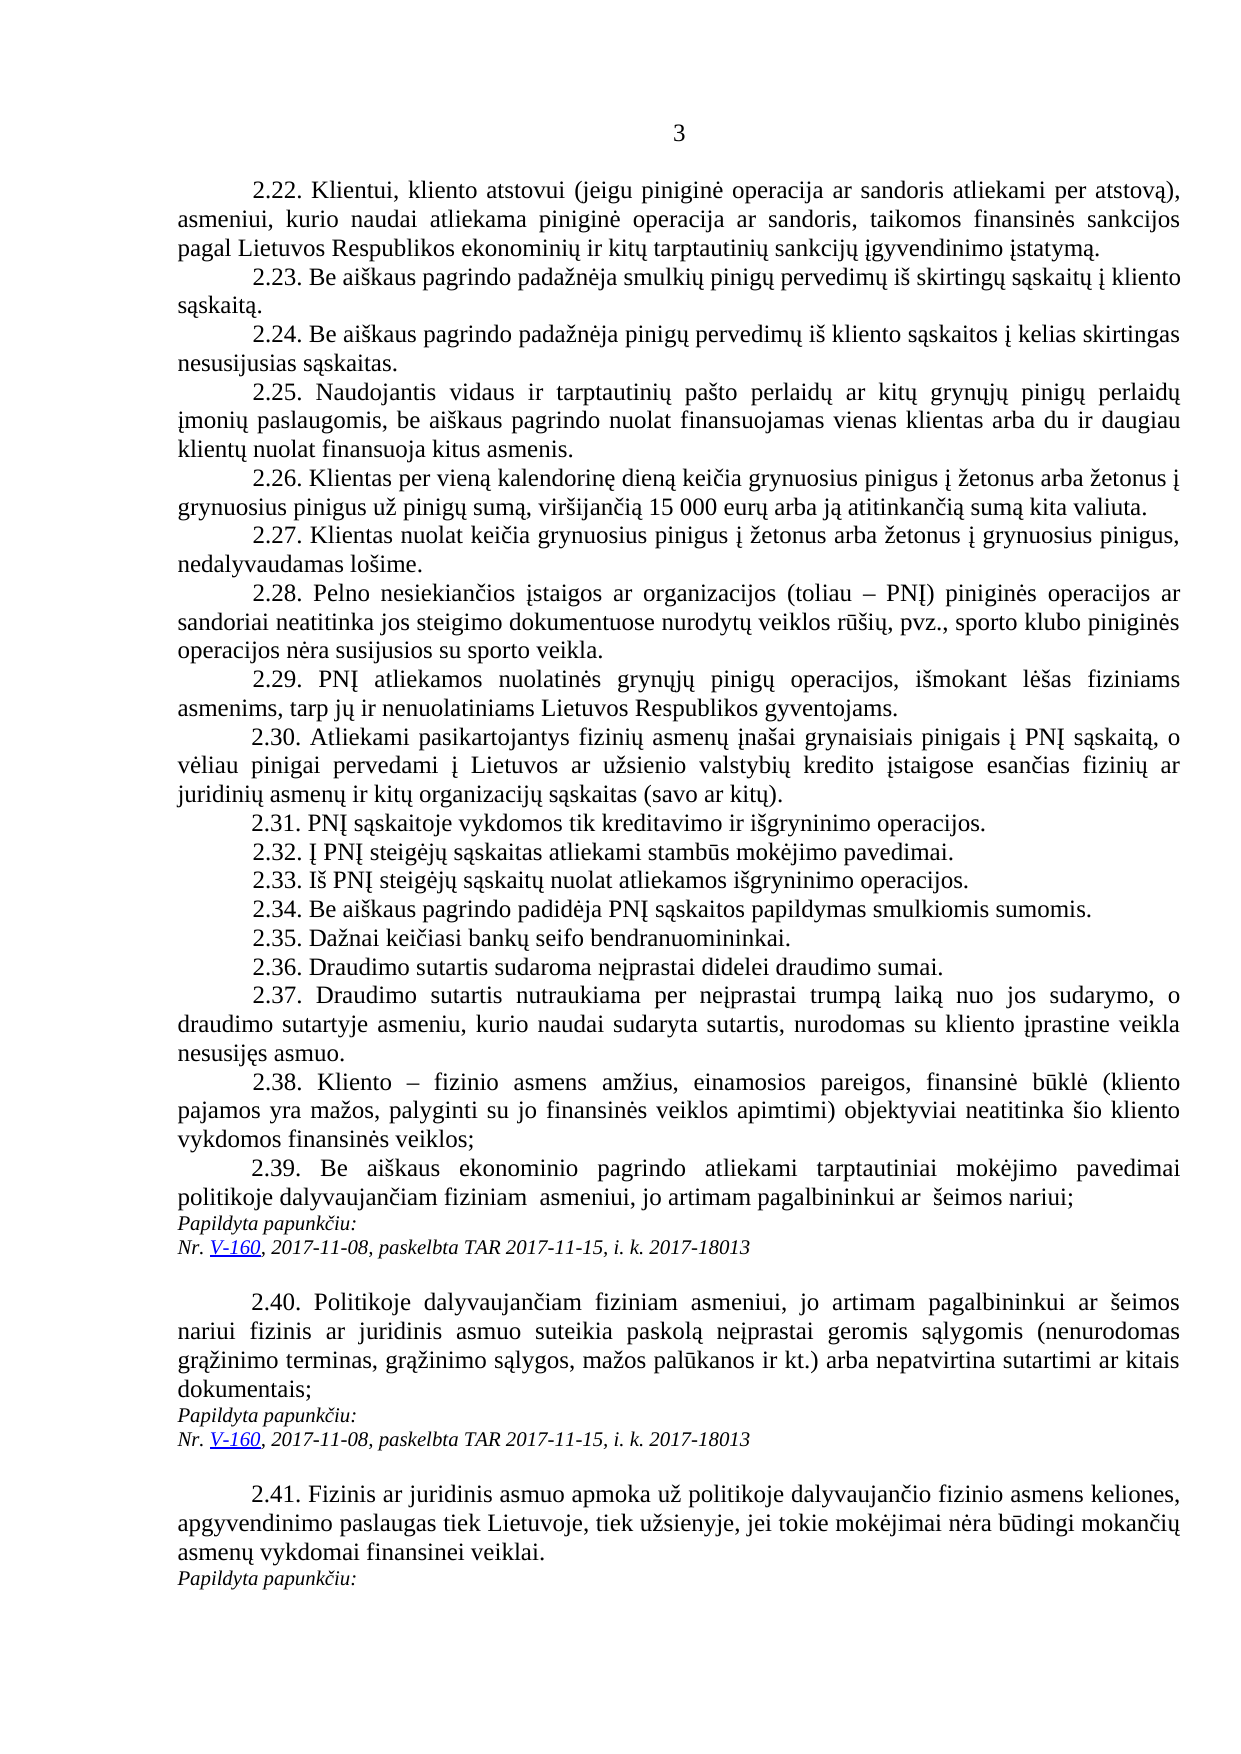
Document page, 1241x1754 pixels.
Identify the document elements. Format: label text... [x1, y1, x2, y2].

text 2.36. Draudimo sutartis sudaroma neįprastai didelei draudimo sumai. [177, 952, 1181, 981]
text 2.40. Politikoje dalyvaujančiam fiziniam asmeniui, jo artimam pagalbininkui ar šeimos nariui fizinis ar juridinis asmuo suteikia paskolą neįprastai geromis sąlygomis (nenurodomas grąžinimo terminas, grąžinimo sąlygos, mažos palūkanos ir kt.) arba nepatvirtina sutartimi ar kitais dokumentais; [177, 1287, 1181, 1402]
text 2.29. PNĮ atliekamos nuolatinės grynųjų pinigų operacijos, išmokant lėšas fiziniams asmenims, tarp jų ir nenuolatiniams Lietuvos Respublikos gyventojams. [177, 664, 1181, 722]
text 2.32. Į PNĮ steigėjų sąskaitas atliekami stambūs mokėjimo pavedimai. [177, 837, 1181, 866]
text Papildyta papunkčiu: [177, 1211, 1181, 1235]
text 2.39. Be aiškaus ekonominio pagrindo atliekami tarptautiniai mokėjimo pavedimai politikoje dalyvaujančiam fiziniam asmeniui, jo artimam pagalbininkui ar šeimos nariui; [177, 1153, 1181, 1211]
text 2.37. Draudimo sutartis nutraukiama per neįprastai trumpą laiką nuo jos sudarymo, o draudimo sutartyje asmeniu, kurio naudai sudaryta sutartis, nurodomas su kliento įprastine veikla nesusijęs asmuo. [177, 981, 1181, 1067]
text Nr. V-160, 2017-11-08, paskelbta TAR 2017-11-15, i. k. 2017-18013 [177, 1427, 1181, 1451]
text Papildyta papunkčiu: [177, 1566, 1181, 1590]
text 2.25. Naudojantis vidaus ir tarptautinių pašto perlaidų ar kitų grynųjų pinigų perlaidų įmonių paslaugomis, be aiškaus pagrindo nuolat finansuojamas vienas klientas arba du ir daugiau klientų nuolat finansuoja kitus asmenis. [177, 377, 1181, 463]
text 2.33. Iš PNĮ steigėjų sąskaitų nuolat atliekamos išgryninimo operacijos. [177, 866, 1181, 894]
text 2.28. Pelno nesiekiančios įstaigos ar organizacijos (toliau – PNĮ) piniginės operacijos ar sandoriai neatitinka jos steigimo dokumentuose nurodytų veiklos rūšių, pvz., sporto klubo piniginės operacijos nėra susijusios su sporto veikla. [177, 578, 1181, 664]
text 2.34. Be aiškaus pagrindo padidėja PNĮ sąskaitos papildymas smulkiomis sumomis. [177, 894, 1181, 923]
text 2.26. Klientas per vieną kalendorinę dieną keičia grynuosius pinigus į žetonus arba žetonus į grynuosius pinigus už pinigų sumą, viršijančią 15 000 eurų arba ją atitinkančią sumą kita valiuta. [177, 463, 1181, 521]
text 2.41. Fizinis ar juridinis asmuo apmoka už politikoje dalyvaujančio fizinio asmens keliones, apgyvendinimo paslaugas tiek Lietuvoje, tiek užsienyje, jei tokie mokėjimai nėra būdingi mokančių asmenų vykdomai finansinei veiklai. [177, 1479, 1181, 1566]
text Nr. V-160, 2017-11-08, paskelbta TAR 2017-11-15, i. k. 2017-18013 [177, 1235, 1181, 1259]
text 2.24. Be aiškaus pagrindo padažnėja pinigų pervedimų iš kliento sąskaitos į kelias skirtingas nesusijusias sąskaitas. [177, 319, 1181, 377]
text 2.31. PNĮ sąskaitoje vykdomos tik kreditavimo ir išgryninimo operacijos. [177, 808, 1181, 837]
text 2.35. Dažnai keičiasi bankų seifo bendranuomininkai. [177, 923, 1181, 952]
text 2.23. Be aiškaus pagrindo padažnėja smulkių pinigų pervedimų iš skirtingų sąskaitų į kliento sąskaitą. [177, 262, 1181, 319]
text 2.22. Klientui, kliento atstovui (jeigu piniginė operacija ar sandoris atliekami per atstovą), asmeniui, kurio naudai atliekama piniginė operacija ar sandoris, taikomos finansinės sankcijos pagal Lietuvos Respublikos ekonominių ir kitų tarptautinių sankcijų įgyvendinimo įstatymą. [177, 176, 1181, 262]
text 2.38. Kliento – fizinio asmens amžius, einamosios pareigos, finansinė būklė (kliento pajamos yra mažos, palyginti su jo finansinės veiklos apimtimi) objektyviai neatitinka šio kliento vykdomos finansinės veiklos; [177, 1067, 1181, 1153]
text Papildyta papunkčiu: [177, 1402, 1181, 1427]
text 2.30. Atliekami pasikartojantys fizinių asmenų įnašai grynaisiais pinigais į PNĮ sąskaitą, o vėliau pinigai pervedami į Lietuvos ar užsienio valstybių kredito įstaigose esančias fizinių ar juridinių asmenų ir kitų organizacijų sąskaitas (savo ar kitų). [177, 722, 1181, 808]
text 2.27. Klientas nuolat keičia grynuosius pinigus į žetonus arba žetonus į grynuosius pinigus, nedalyvaudamas lošime. [177, 521, 1181, 578]
